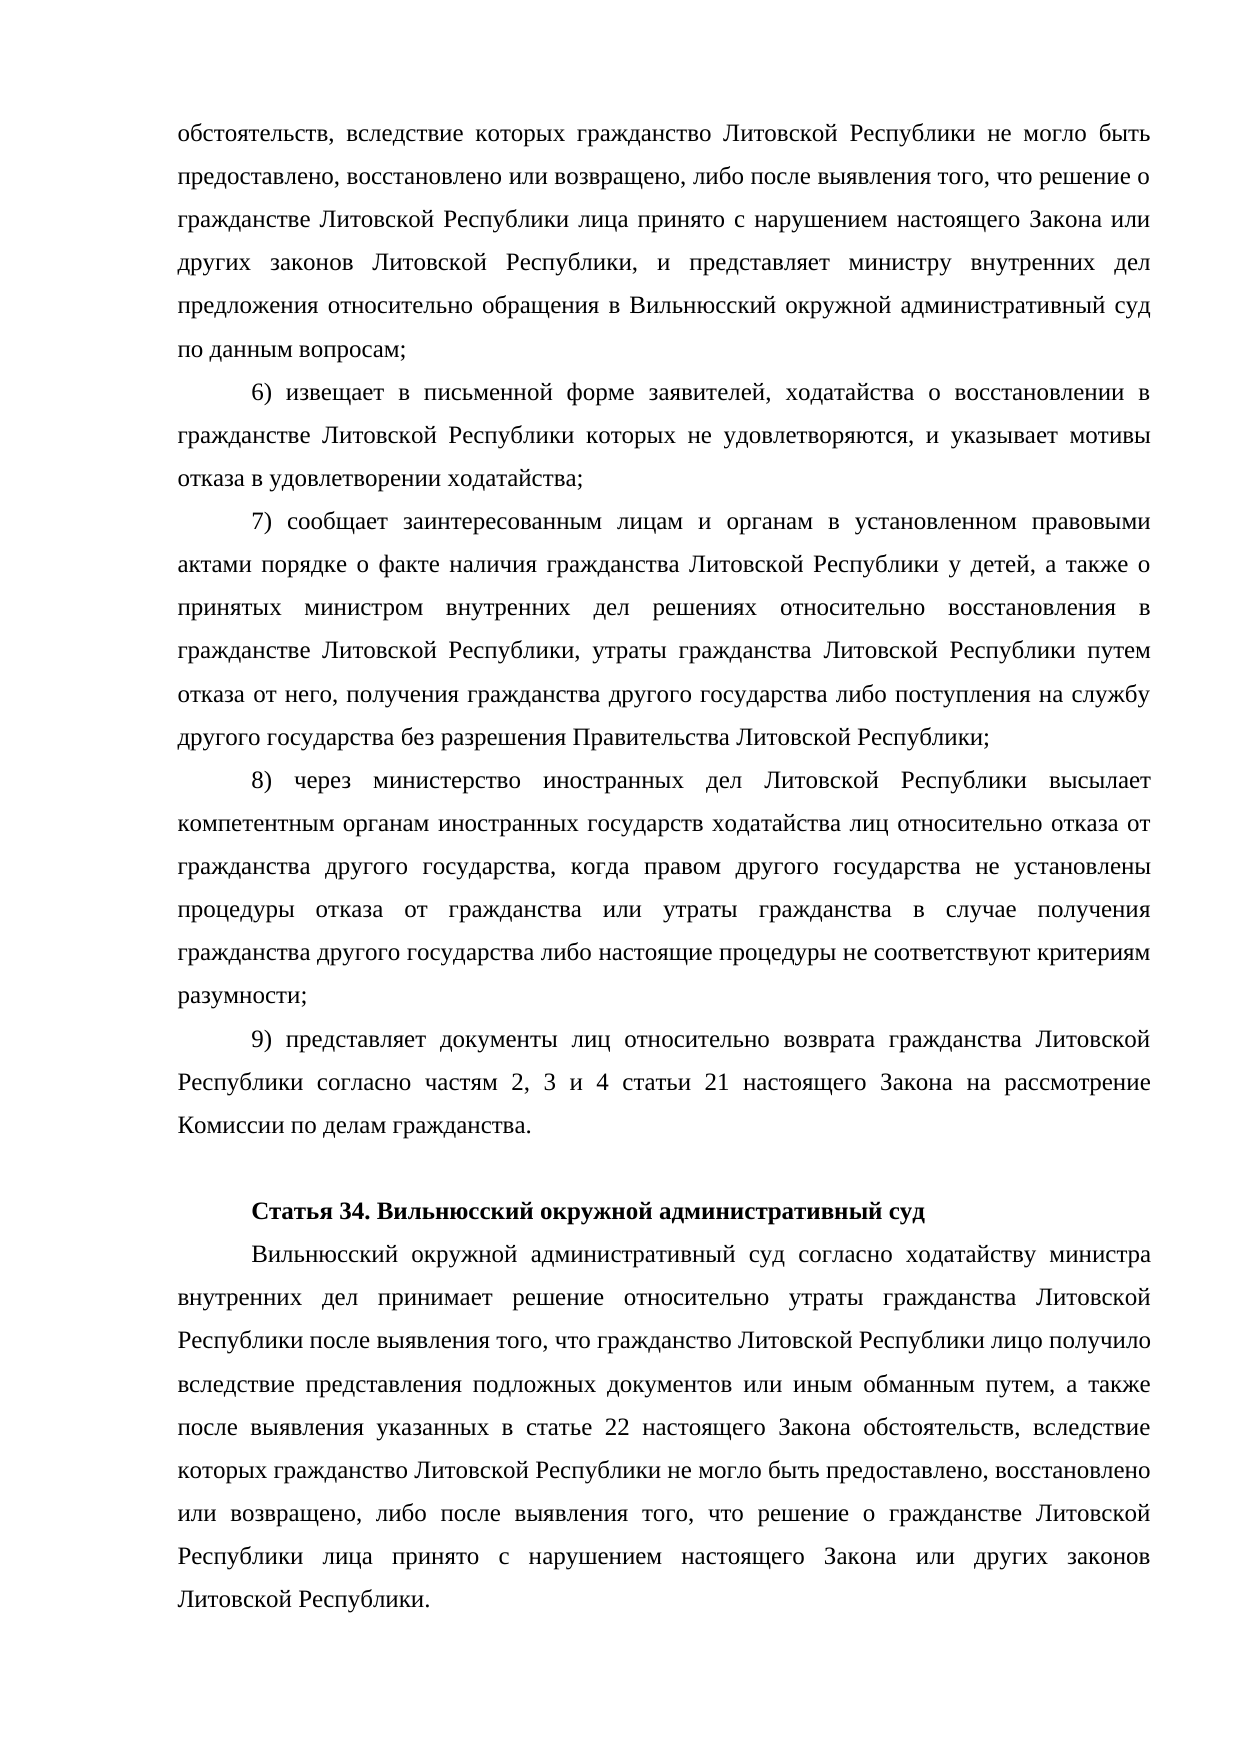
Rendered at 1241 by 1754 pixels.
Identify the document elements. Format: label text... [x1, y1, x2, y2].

text Статья 34. Вильнюсский окружной административный суд [177, 1196, 1152, 1225]
text 8) через министерство иностранных дел Литовской Республики высылает компетентным органам иностранных государств ходатайства лиц относительно отказа от гражданства другого государства, когда правом другого государства не установлены процедуры отказа от гражданства или утраты гражданства в случае получения гражданства другого государства либо настоящие процедуры не соответствуют критериям разумности; [177, 765, 1152, 1009]
text 7) сообщает заинтересованным лицам и органам в установленном правовыми актами порядке о факте наличия гражданства Литовской Республики у детей, а также о принятых министром внутренних дел решениях относительно восстановления в гражданстве Литовской Республики, утраты гражданства Литовской Республики путем отказа от него, получения гражданства другого государства либо поступления на службу другого государства без разрешения Правительства Литовской Республики; [177, 506, 1152, 751]
text Вильнюсский окружной административный суд согласно ходатайству министра внутренних дел принимает решение относительно утраты гражданства Литовской Республики после выявления того, что гражданство Литовской Республики лицо получило вследствие представления подложных документов или иным обманным путем, а также после выявления указанных в статье 22 настоящего Закона обстоятельств, вследствие которых гражданство Литовской Республики не могло быть предоставлено, восстановлено или возвращено, либо после выявления того, что решение о гражданстве Литовской Республики лица принято с нарушением настоящего Закона или других законов Литовской Республики. [177, 1239, 1152, 1613]
text обстоятельств, вследствие которых гражданство Литовской Республики не могло быть предоставлено, восстановлено или возвращено, либо после выявления того, что решение о гражданстве Литовской Республики лица принято с нарушением настоящего Закона или других законов Литовской Республики, и представляет министру внутренних дел предложения относительно обращения в Вильнюсский окружной административный суд по данным вопросам; [177, 118, 1152, 362]
text 9) представляет документы лиц относительно возврата гражданства Литовской Республики согласно частям 2, 3 и 4 статьи 21 настоящего Закона на рассмотрение Комиссии по делам гражданства. [177, 1024, 1152, 1139]
text 6) извещает в письменной форме заявителей, ходатайства о восстановлении в гражданстве Литовской Республики которых не удовлетворяются, и указывает мотивы отказа в удовлетворении ходатайства; [177, 377, 1152, 492]
